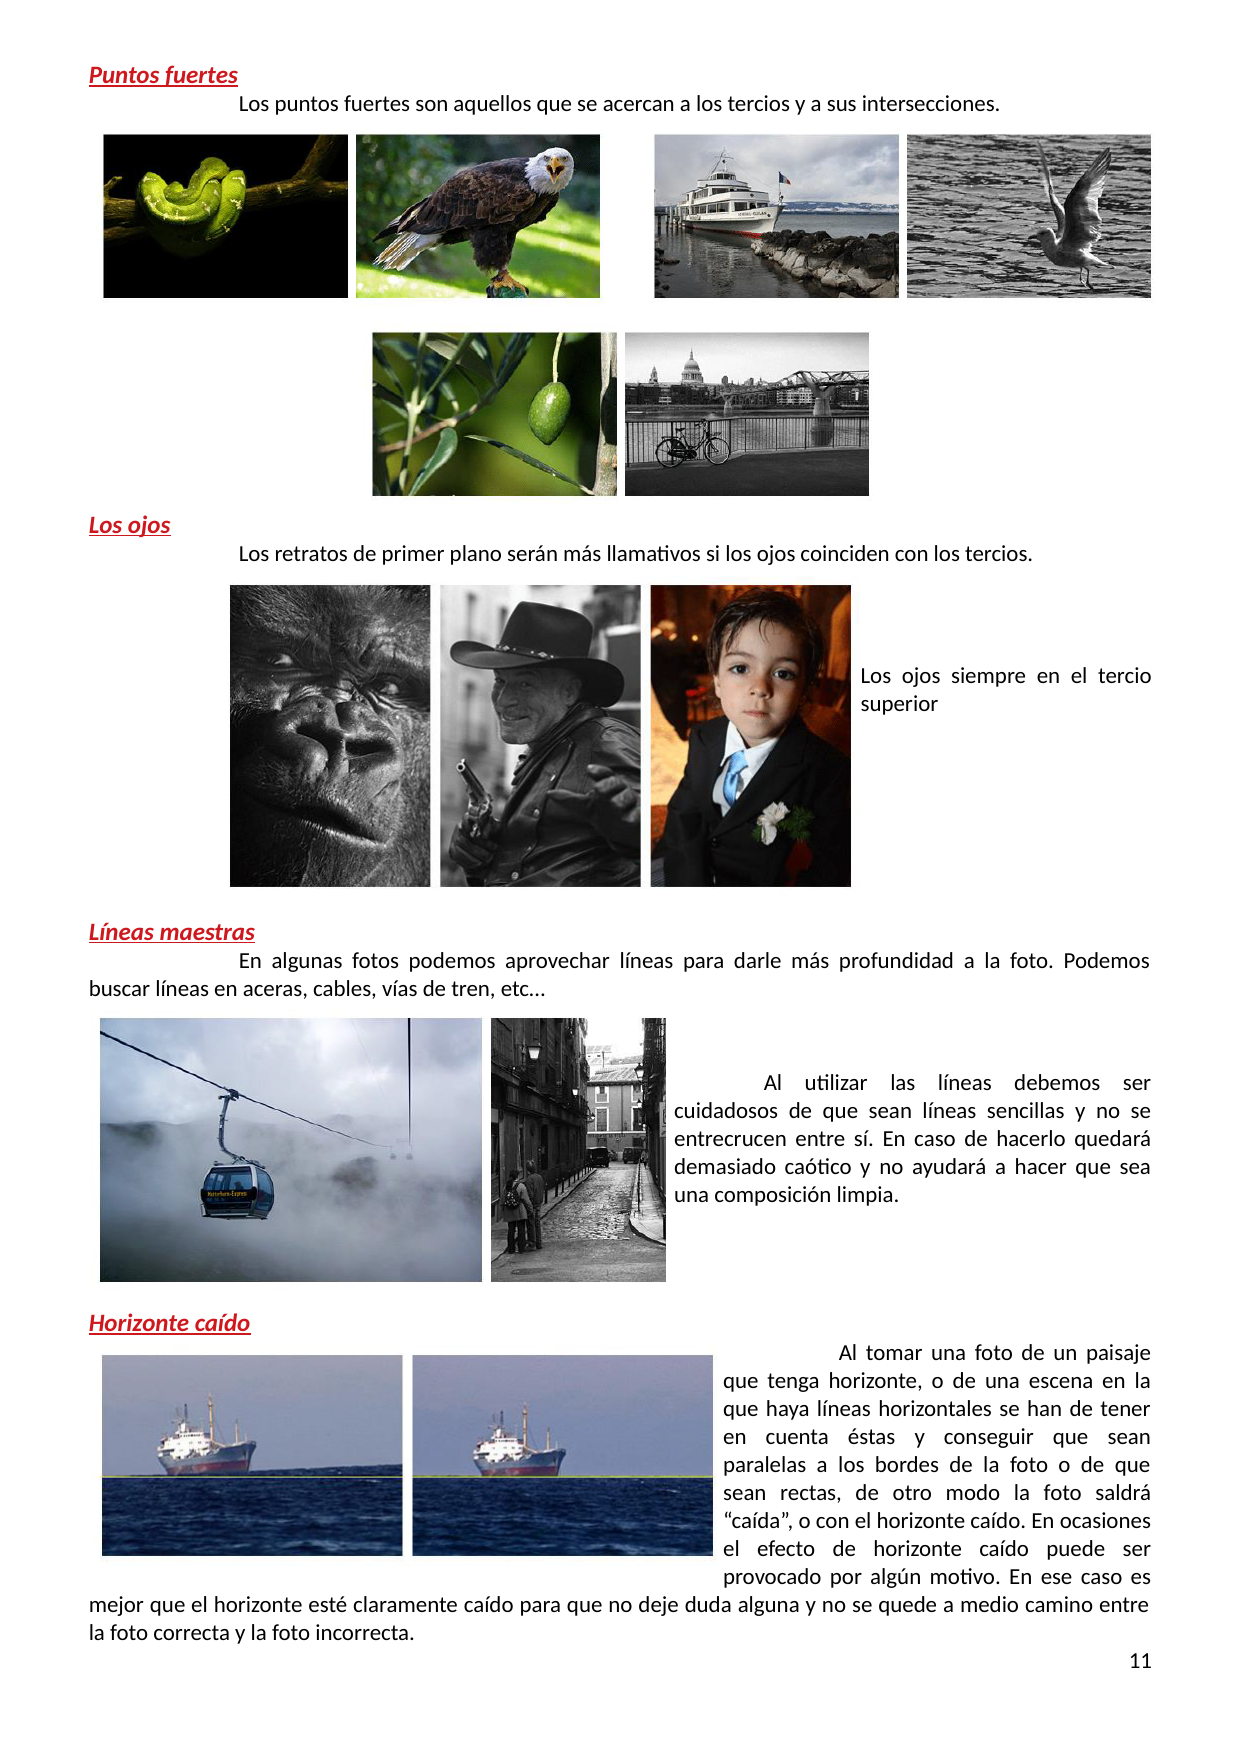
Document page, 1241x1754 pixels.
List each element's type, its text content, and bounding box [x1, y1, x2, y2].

text 11 [88, 1646, 1152, 1674]
picture [95, 127, 608, 306]
text Los puntos fuertes son aquellos que se acercan a los tercios y a sus intersecciones. [88, 89, 1152, 118]
text Los ojos siempre en el tercio superior [861, 661, 1152, 717]
text Horizonte caído [88, 1307, 1152, 1338]
text Puntos fuertes [88, 59, 1152, 89]
text Los ojos [88, 509, 1152, 539]
picture [646, 127, 1159, 306]
picture [220, 576, 861, 897]
text Al tomar una foto de un paisaje que tenga horizonte, o de una escena en la que haya líneas horizontales se han de tener en cuenta éstas y conseguir que sean paralelas a los bordes de la foto o de que sean rectas, de otro modo la foto saldrá “caída”, o con el horizonte caído. En ocasiones el efecto de horizonte caído puede ser provocado por algún motivo. En ese caso es mejor que el horizonte esté claramente caído para que no deje duda alguna y no se quede a medio camino entre la foto correcta y la foto incorrecta. [88, 1338, 1152, 1646]
text Al utilizar las líneas debemos ser cuidadosos de que sean líneas sencillas y no se entrecrucen entre sí. En caso de hacerlo quedará demasiado caótico y no ayudará a hacer que sea una composición limpia. [674, 1068, 1152, 1208]
text En algunas fotos podemos aprovechar líneas para darle más profundidad a la foto. Podemos buscar líneas en aceras, cables, vías de tren, etc… [88, 946, 1152, 1002]
text Los retratos de primer plano serán más llamativos si los ojos coinciden con los tercios. [88, 539, 1152, 567]
text Líneas maestras [88, 916, 1152, 946]
picture [91, 1010, 674, 1290]
picture [92, 1345, 723, 1566]
picture [364, 324, 877, 504]
text [88, 661, 220, 717]
